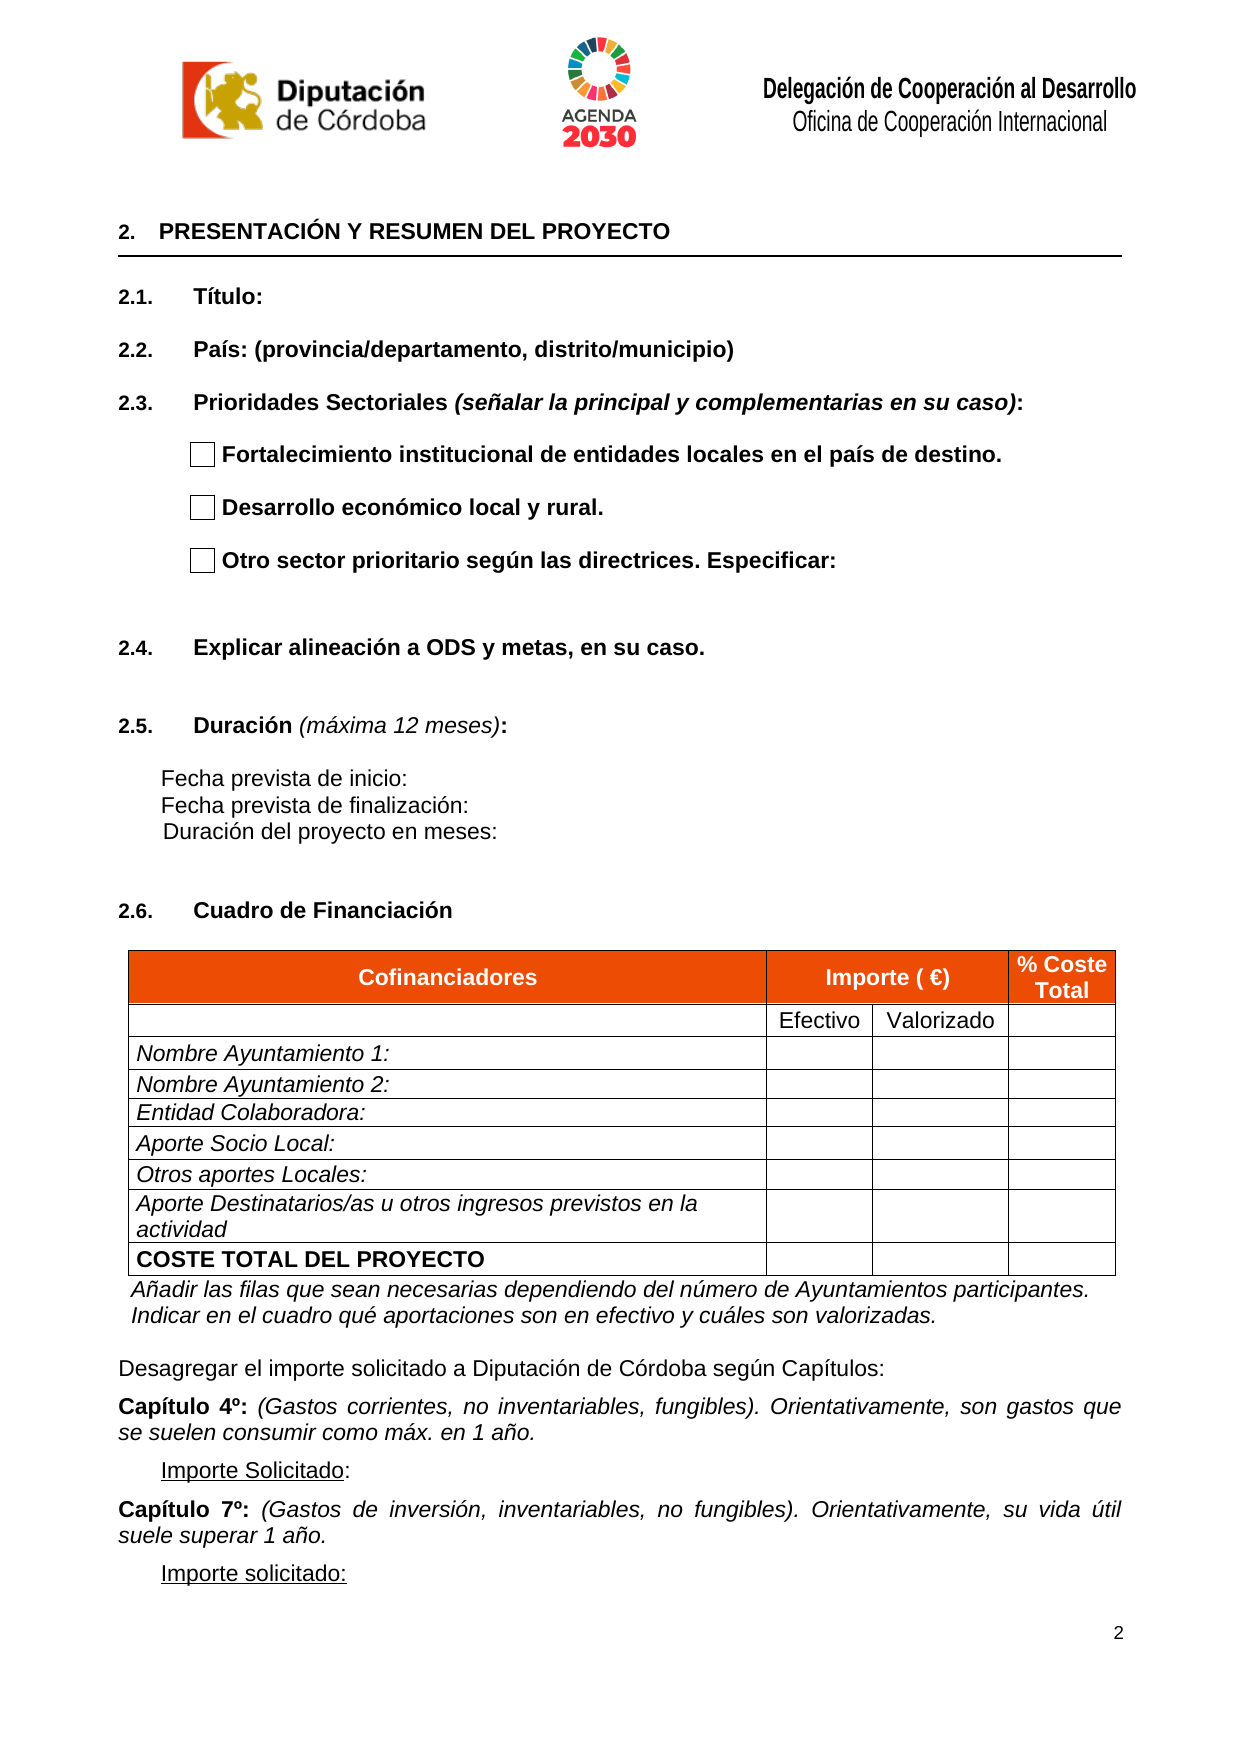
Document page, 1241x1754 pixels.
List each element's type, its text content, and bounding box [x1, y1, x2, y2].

table_cell [873, 1099, 1008, 1126]
text Fortalecimiento institucional de entidades locales en el país de destino. [189, 441, 1122, 468]
table_cell [1009, 1037, 1115, 1068]
table_cell [1009, 1127, 1115, 1159]
text Desagregar el importe solicitado a Diputación de Córdoba según Capítulos: [118, 1355, 1122, 1381]
table_cell [1009, 1190, 1115, 1242]
text Añadir las filas que sean necesarias dependiendo del número de Ayuntamientos participantes. [118, 1276, 1122, 1302]
table_cell [129, 1005, 766, 1036]
text Otro sector prioritario según las directrices. Especificar: [189, 547, 1122, 573]
table_cell [873, 1070, 1008, 1098]
picture [159, 55, 450, 147]
table_cell [873, 1127, 1008, 1159]
table_cell [1009, 1005, 1115, 1036]
list Título: [118, 283, 1122, 309]
table_cell Aporte Socio Local: [129, 1127, 766, 1159]
list Duración (máxima 12 meses): [118, 712, 1122, 739]
table_cell [1009, 1099, 1115, 1126]
table_cell [767, 1037, 872, 1068]
table_cell Aporte Destinatarios/as u otros ingresos previstos en la actividad [129, 1190, 766, 1242]
table_header Cofinanciadores [129, 951, 766, 1003]
table_cell Nombre Ayuntamiento 2: [129, 1070, 766, 1098]
table_cell [767, 1070, 872, 1098]
picture [548, 22, 650, 158]
table_cell [873, 1037, 1008, 1068]
table_cell Nombre Ayuntamiento 1: [129, 1037, 766, 1068]
list Prioridades Sectoriales (señalar la principal y complementarias en su caso): [118, 388, 1122, 415]
table_cell [767, 1160, 872, 1188]
list Cuadro de Financiación [118, 897, 1122, 923]
table_cell [767, 1243, 872, 1275]
text Indicar en el cuadro qué aportaciones son en efectivo y cuáles son valorizadas. [118, 1302, 1122, 1328]
table_cell Valorizado [873, 1005, 1008, 1036]
table_cell [767, 1127, 872, 1159]
text Capítulo 4º: (Gastos corrientes, no inventariables, fungibles). Orientativamente, son gastos que se suelen consumir como máx. en 1 año. [118, 1393, 1122, 1446]
table_cell [1009, 1160, 1115, 1188]
table_cell Efectivo [767, 1005, 872, 1036]
text Capítulo 7º: (Gastos de inversión, inventariables, no fungibles). Orientativamente, su vida útil suele superar 1 año. [118, 1496, 1122, 1548]
text Fecha prevista de inicio: [118, 765, 1122, 792]
text Desarrollo económico local y rural. [159, 494, 1122, 520]
list País: (provincia/departamento, distrito/municipio) [118, 336, 1122, 362]
table_cell [1009, 1070, 1115, 1098]
table_cell [767, 1190, 872, 1242]
table_cell [767, 1099, 872, 1126]
list PRESENTACIÓN Y RESUMEN DEL PROYECTO [118, 218, 1122, 255]
text Fecha prevista de finalización: [118, 792, 1122, 818]
text Importe solicitado: [118, 1560, 1122, 1586]
table_cell Otros aportes Locales: [129, 1160, 766, 1188]
list Explicar alineación a ODS y metas, en su caso. [118, 633, 1122, 660]
table_cell [873, 1160, 1008, 1188]
table_cell COSTE TOTAL DEL PROYECTO [129, 1243, 766, 1275]
table_header Importe ( €) [767, 951, 1008, 1003]
table_cell [1009, 1243, 1115, 1275]
table_cell [873, 1190, 1008, 1242]
text Importe Solicitado: [118, 1457, 1122, 1484]
table_cell [873, 1243, 1008, 1275]
table_header % Coste Total [1009, 951, 1115, 1003]
text Duración del proyecto en meses: [118, 818, 1122, 844]
table_cell Entidad Colaboradora: [129, 1099, 766, 1126]
